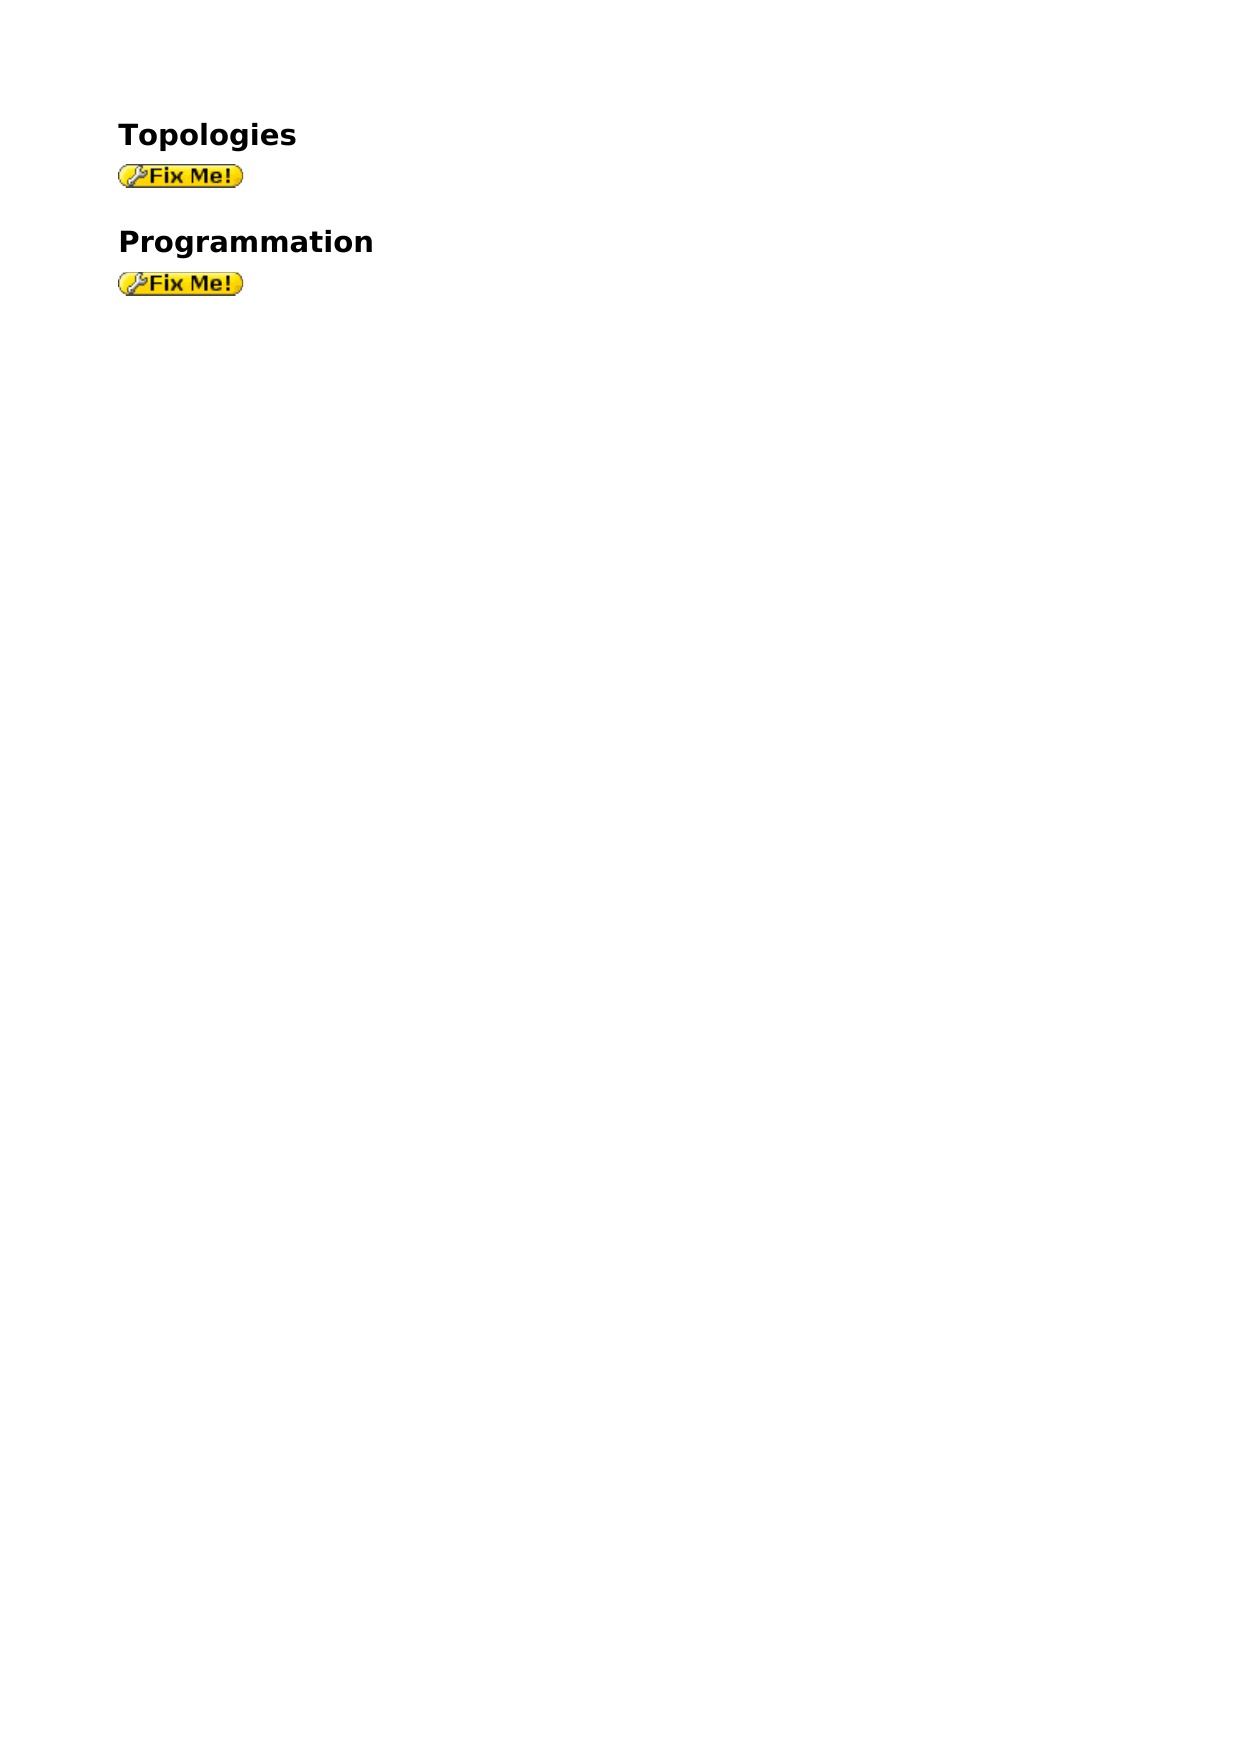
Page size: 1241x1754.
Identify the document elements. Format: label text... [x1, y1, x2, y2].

subtitle Topologies [118, 118, 1122, 152]
subtitle Programmation [118, 226, 1122, 259]
picture [118, 272, 244, 296]
picture [118, 164, 244, 188]
